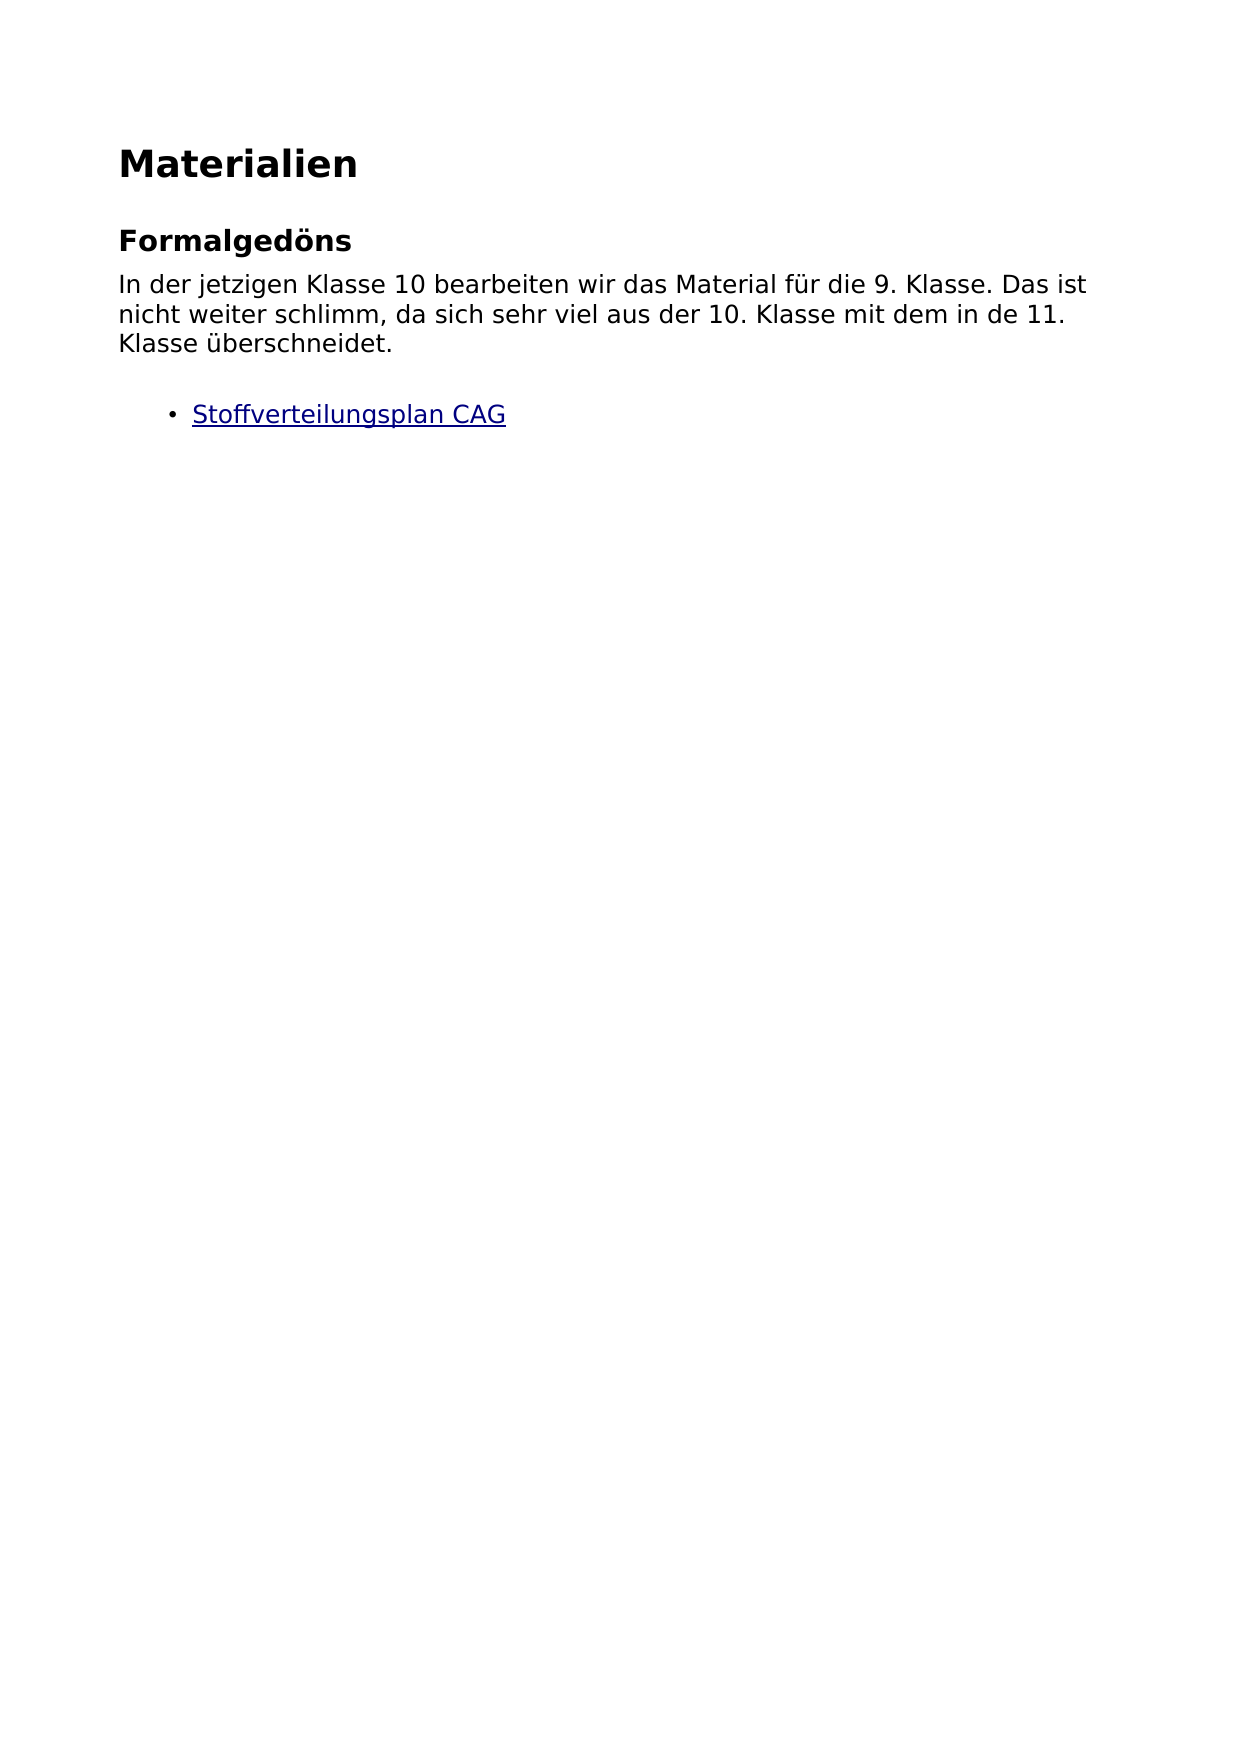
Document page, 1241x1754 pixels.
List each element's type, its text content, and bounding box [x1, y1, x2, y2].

list Stoffverteilungsplan CAG [177, 400, 1122, 429]
subtitle Materialien [118, 143, 1122, 187]
subtitle Formalgedöns [118, 224, 1122, 258]
text In der jetzigen Klasse 10 bearbeiten wir das Material für die 9. Klasse. Das ist nicht weiter schlimm, da sich sehr viel aus der 10. Klasse mit dem in de 11. Klasse überschneidet. [118, 271, 1122, 358]
